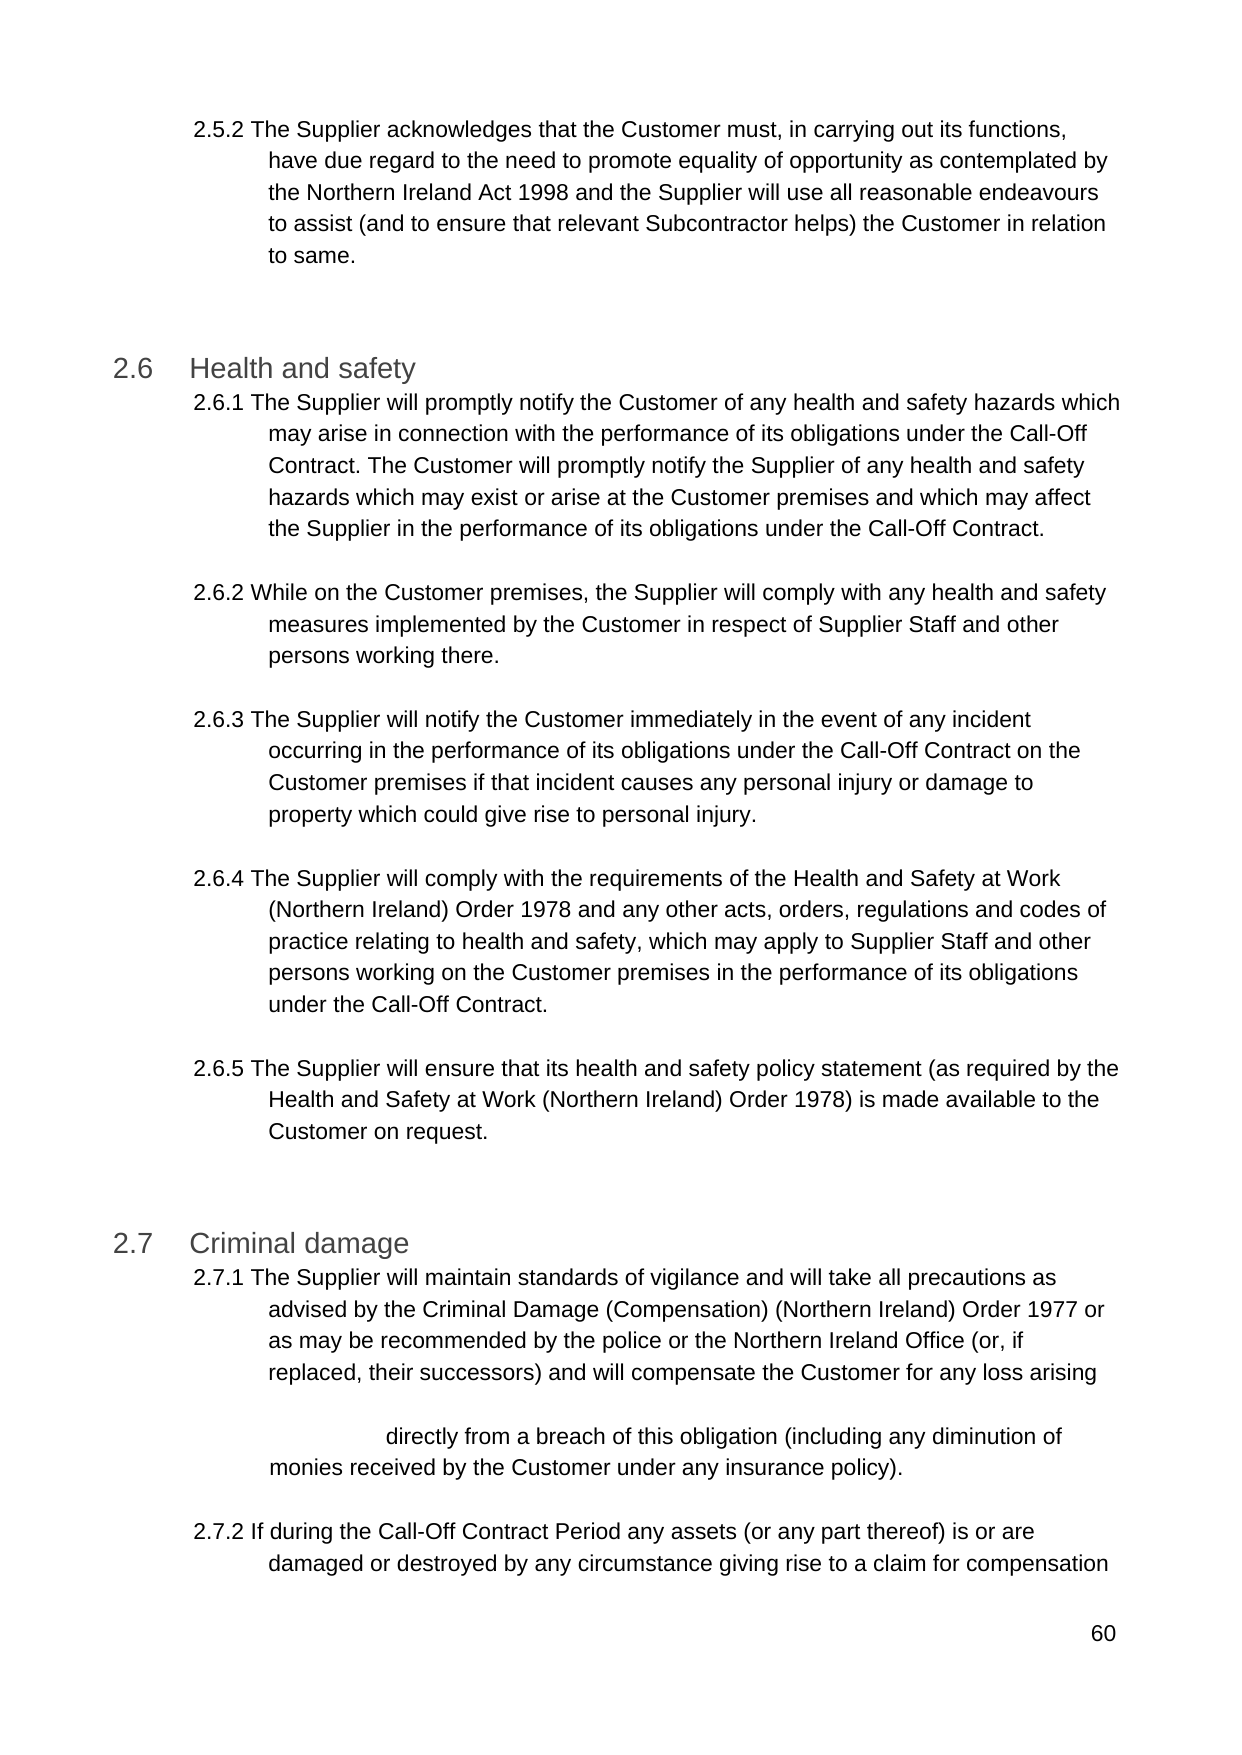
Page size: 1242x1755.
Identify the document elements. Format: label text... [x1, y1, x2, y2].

text 2.7.2 If during the Call-Off Contract Period any assets (or any part thereof) is or are damaged or destroyed by any circumstance giving rise to a claim for compensation [193, 1518, 1121, 1576]
text 2.6.2 While on the Customer premises, the Supplier will comply with any health and safety measures implemented by the Customer in respect of Supplier Staff and other persons working there. [193, 579, 1121, 668]
text 2.6.1 The Supplier will promptly notify the Customer of any health and safety hazards which may arise in connection with the performance of its obligations under the Call-Off Contract. The Customer will promptly notify the Supplier of any health and safety hazards which may exist or arise at the Customer premises and which may affect the Supplier in the performance of its obligations under the Call-Off Contract. [193, 389, 1121, 541]
text 2.6.3 The Supplier will notify the Customer immediately in the event of any incident occurring in the performance of its obligations under the Call-Off Contract on the Customer premises if that incident causes any personal injury or damage to property which could give rise to personal injury. [193, 706, 1121, 827]
text 2.6.5 The Supplier will ensure that its health and safety policy statement (as required by the Health and Safety at Work (Northern Ireland) Order 1978) is made available to the Customer on request. [193, 1054, 1121, 1144]
text 2.6.4 The Supplier will comply with the requirements of the Health and Safety at Work (Northern Ireland) Order 1978 and any other acts, orders, regulations and codes of practice relating to health and safety, which may apply to Supplier Staff and other persons working on the Customer premises in the performance of its obligations under the Call-Off Contract. [193, 864, 1121, 1017]
subtitle 2.7 Criminal damage [0, 1226, 1122, 1260]
subtitle 2.6 Health and safety [0, 351, 1122, 385]
text directly from a breach of this obligation (including any diminution of monies received by the Customer under any insurance policy). [269, 1423, 1121, 1481]
text 2.5.2 The Supplier acknowledges that the Customer must, in carrying out its functions, have due regard to the need to promote equality of opportunity as contemplated by the Northern Ireland Act 1998 and the Supplier will use all reasonable endeavours to assist (and to ensure that relevant Subcontractor helps) the Customer in relation to same. [193, 116, 1121, 268]
text 2.7.1 The Supplier will maintain standards of vigilance and will take all precautions as advised by the Criminal Damage (Compensation) (Northern Ireland) Order 1977 or as may be recommended by the police or the Northern Ireland Office (or, if replaced, their successors) and will compensate the Customer for any loss arising [193, 1264, 1121, 1385]
